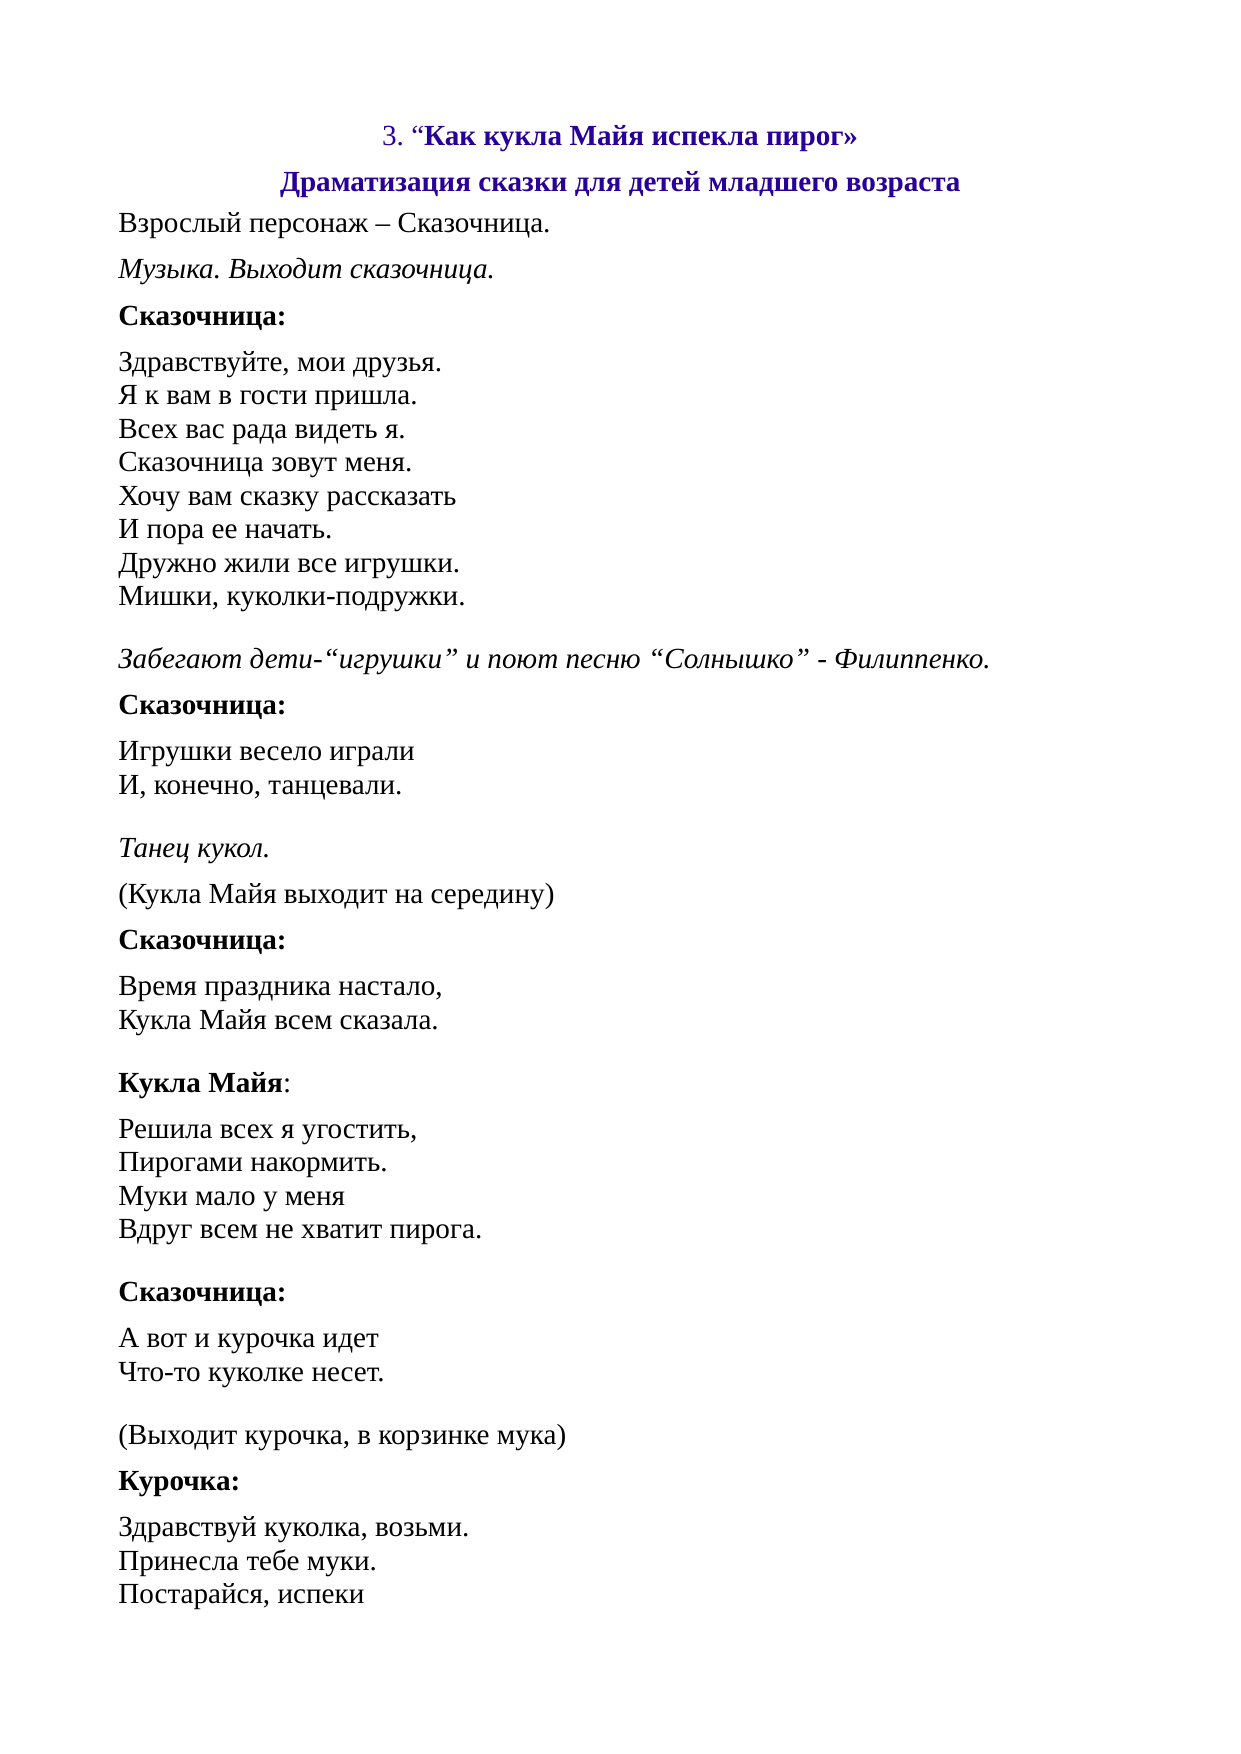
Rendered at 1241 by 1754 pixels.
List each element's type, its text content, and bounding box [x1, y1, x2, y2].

text Решила всех я угостить, Пирогами накормить. Муки мало у меня Вдруг всем не хватит пирога. [118, 1111, 1122, 1245]
text А вот и курочка идет Что-то куколке несет. [118, 1321, 1122, 1388]
text Взрослый персонаж – Сказочница. [118, 206, 1122, 239]
text Забегают дети-“игрушки” и поют песню “Солнышко” - Филиппенко. [118, 641, 1122, 675]
text Сказочница: [118, 1274, 1122, 1308]
subtitle 3. “Как кукла Майя испекла пирог» [118, 118, 1122, 152]
text Здравствуй куколка, возьми. Принесла тебе муки. Постарайся, испеки [118, 1509, 1122, 1610]
text Музыка. Выходит сказочница. [118, 252, 1122, 285]
text Здравствуйте, мои друзья. Я к вам в гости пришла. Всех вас рада видеть я. Сказочница зовут меня. Хочу вам сказку рассказать И пора ее начать. Дружно жили все игрушки. Мишки, куколки-подружки. [118, 344, 1122, 612]
text Сказочница: [118, 298, 1122, 331]
text (Выходит курочка, в корзинке мука) [118, 1417, 1122, 1451]
text Сказочница: [118, 922, 1122, 956]
text Танец кукол. [118, 830, 1122, 864]
subtitle Драматизация сказки для детей младшего возраста [118, 164, 1122, 198]
text Время праздника настало, Кукла Майя всем сказала. [118, 968, 1122, 1035]
text Курочка: [118, 1463, 1122, 1497]
text (Кукла Майя выходит на середину) [118, 876, 1122, 910]
text Игрушки весело играли И, конечно, танцевали. [118, 733, 1122, 801]
text Кукла Майя: [118, 1065, 1122, 1098]
text Сказочница: [118, 687, 1122, 721]
